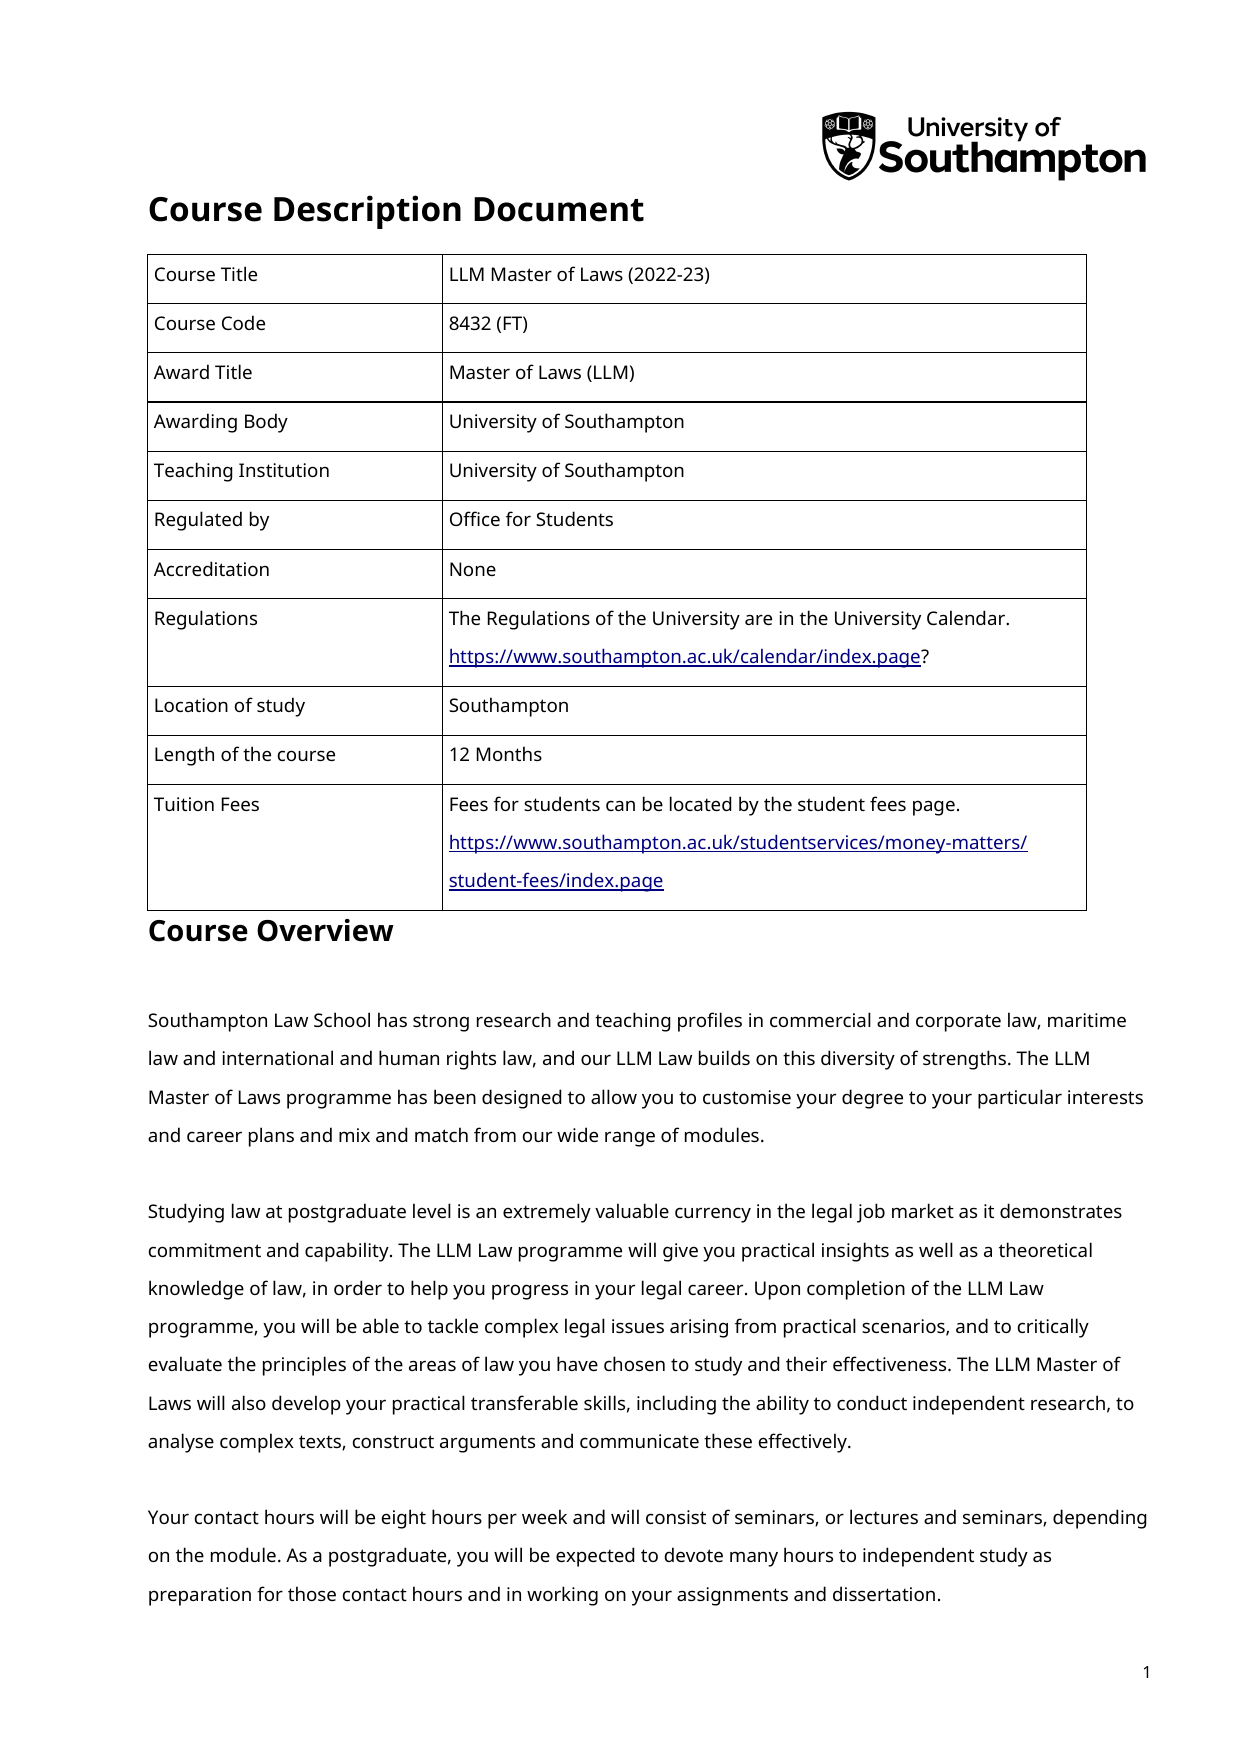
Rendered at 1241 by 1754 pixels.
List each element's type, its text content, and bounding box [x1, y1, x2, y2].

table_cell University of Southampton [443, 452, 1086, 500]
table_cell The Regulations of the University are in the University Calendar. https://www.southampton.ac.uk/calendar/index.page? [443, 599, 1086, 686]
table_cell Course Code [148, 304, 442, 352]
table_cell Master of Laws (LLM) [443, 353, 1086, 401]
table_cell Awarding Body [148, 403, 442, 451]
table_cell Tuition Fees [148, 785, 442, 909]
table_cell Location of study [148, 687, 442, 735]
table_header Course Title [148, 255, 442, 303]
subtitle Course Description Document [148, 186, 1152, 231]
table_header LLM Master of Laws (2022-23) [443, 255, 1086, 303]
table_cell 8432 (FT) [443, 304, 1086, 352]
table_cell Fees for students can be located by the student fees page. https://www.southampton.ac.uk/studentservices/money-matters/student-fees/index.page [443, 785, 1086, 909]
table_cell Teaching Institution [148, 452, 442, 500]
table_cell None [443, 550, 1086, 598]
table_cell Accreditation [148, 550, 442, 598]
table_cell Southampton [443, 687, 1086, 735]
table_cell Regulations [148, 599, 442, 686]
table_cell University of Southampton [443, 403, 1086, 451]
text Southampton Law School has strong research and teaching profiles in commercial and corporate law, maritime law and international and human rights law, and our LLM Law builds on this diversity of strengths. The LLM Master of Laws programme has been designed to allow you to customise your degree to your particular interests and career plans and mix and match from our wide range of modules. Studying law at postgraduate level is an extremely valuable currency in the legal job market as it demonstrates commitment and capability. The LLM Law programme will give you practical insights as well as a theoretical knowledge of law, in order to help you progress in your legal career. Upon completion of the LLM Law programme, you will be able to tackle complex legal issues arising from practical scenarios, and to critically evaluate the principles of the areas of law you have chosen to study and their effectiveness. The LLM Master of Laws will also develop your practical transferable skills, including the ability to conduct independent research, to analyse complex texts, construct arguments and communicate these effectively. Your contact hours will be eight hours per week and will consist of seminars, or lectures and seminars, depending on the module. As a postgraduate, you will be expected to devote many hours to independent study as preparation for those contact hours and in working on your assignments and dissertation. [148, 1007, 1152, 1606]
table_cell Award Title [148, 353, 442, 401]
table_cell Regulated by [148, 501, 442, 549]
table_cell Office for Students [443, 501, 1086, 549]
table_cell Length of the course [148, 736, 442, 784]
subtitle Course Overview [148, 911, 1152, 950]
table_cell 12 Months [443, 736, 1086, 784]
